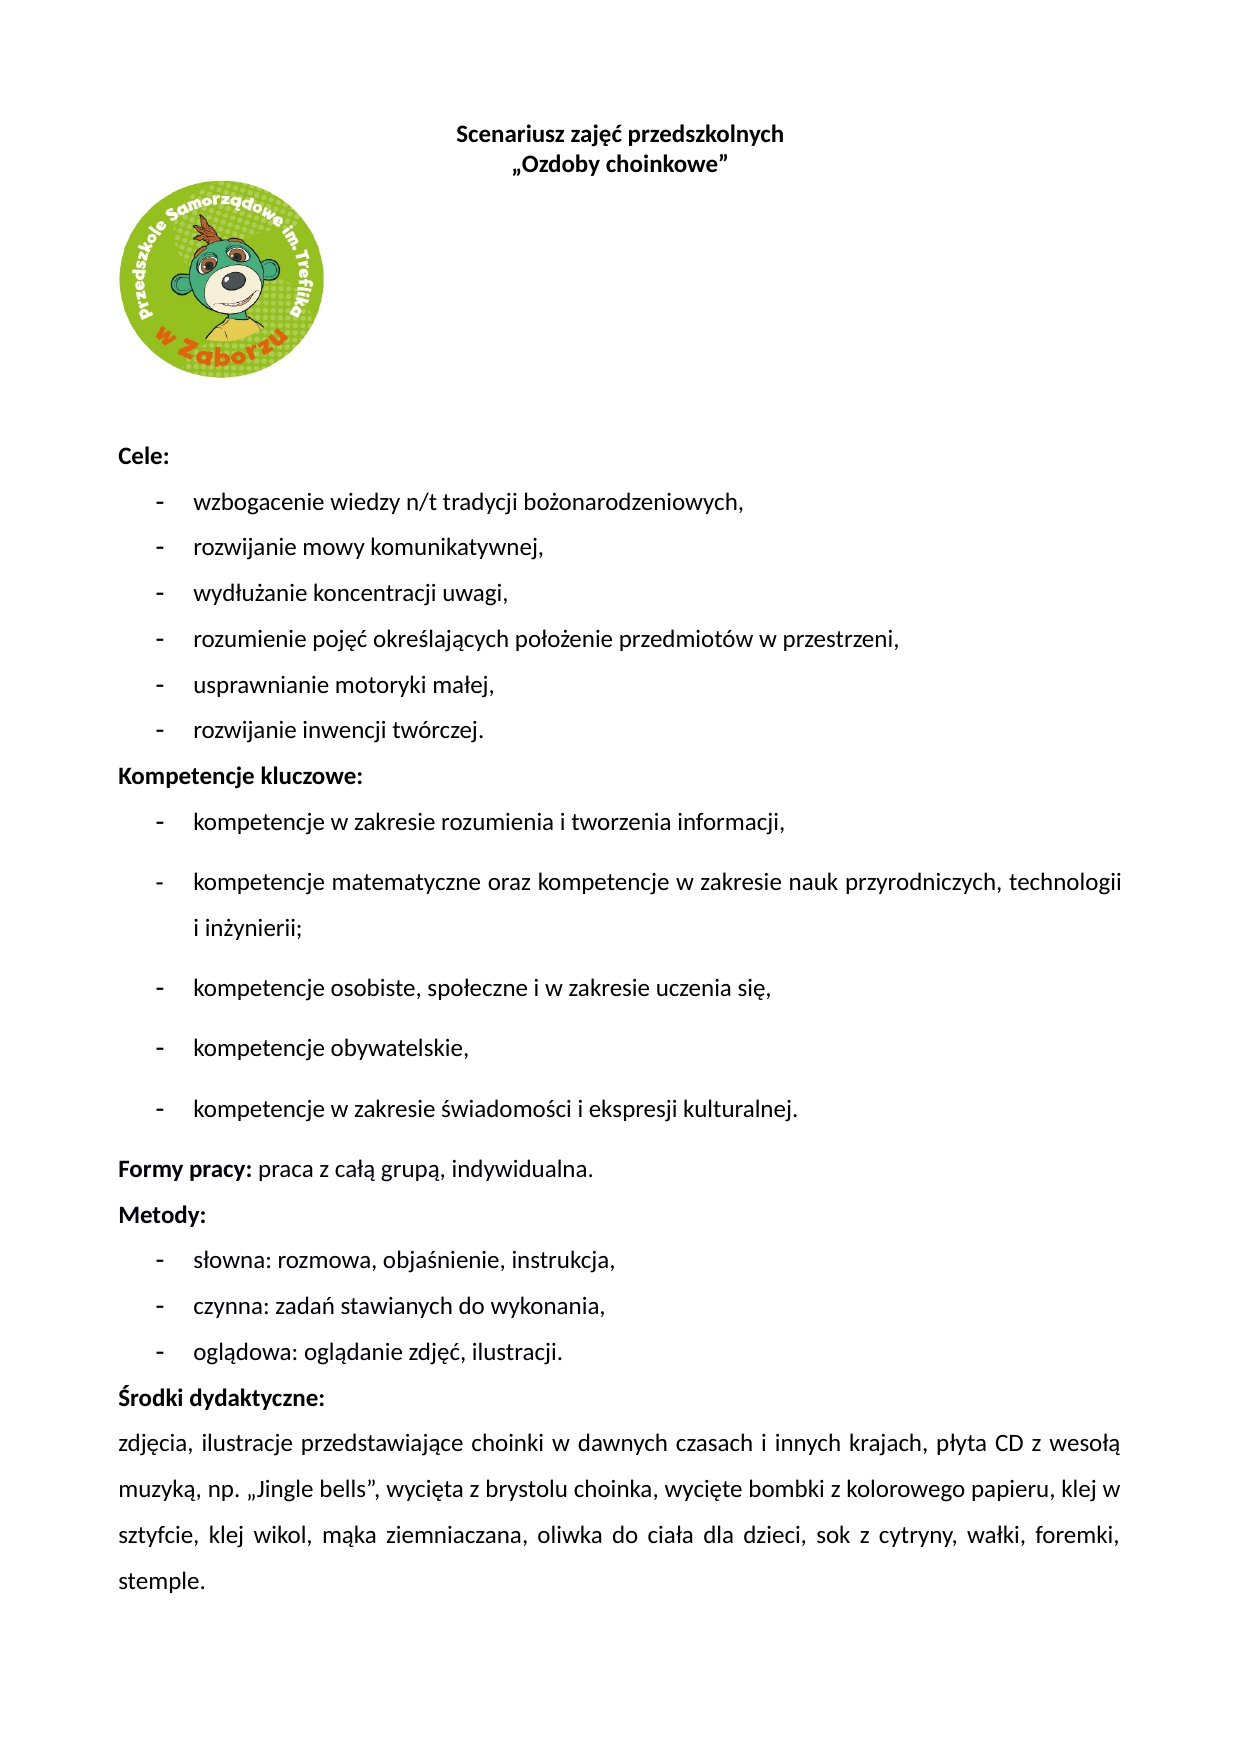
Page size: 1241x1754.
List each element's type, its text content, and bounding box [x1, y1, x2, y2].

text Kompetencje kluczowe: [118, 760, 1122, 791]
text Cele: [118, 440, 1122, 471]
list kompetencje w zakresie świadomości i ekspresji kulturalnej. [156, 1093, 1122, 1123]
list usprawnianie motoryki małej, [156, 669, 1122, 699]
text „Ozdoby choinkowe” [118, 149, 1122, 179]
list oglądowa: oglądanie zdjęć, ilustracji. [156, 1336, 1122, 1367]
list kompetencje w zakresie rozumienia i tworzenia informacji, [156, 806, 1122, 836]
text Formy pracy: praca z całą grupą, indywidualna. [118, 1153, 1122, 1184]
text Metody: [118, 1199, 1122, 1229]
text zdjęcia, ilustracje przedstawiające choinki w dawnych czasach i innych krajach, płyta CD z wesołą muzyką, np. „Jingle bells”, wycięta z brystolu choinka, wycięte bombki z kolorowego papieru, klej w sztyfcie, klej wikol, mąka ziemniaczana, oliwka do ciała dla dzieci, sok z cytryny, wałki, foremki, stemple. [118, 1428, 1122, 1595]
list słowna: rozmowa, objaśnienie, instrukcja, [156, 1245, 1122, 1275]
text Środki dydaktyczne: [118, 1382, 1122, 1412]
text Scenariusz zajęć przedszkolnych [118, 118, 1122, 149]
picture [118, 179, 325, 379]
list kompetencje obywatelskie, [156, 1033, 1122, 1063]
list rozumienie pojęć określających położenie przedmiotów w przestrzeni, [156, 623, 1122, 653]
list czynna: zadań stawianych do wykonania, [156, 1290, 1122, 1321]
list wydłużanie koncentracji uwagi, [156, 577, 1122, 608]
list rozwijanie mowy komunikatywnej, [156, 532, 1122, 562]
list kompetencje osobiste, społeczne i w zakresie uczenia się, [156, 972, 1122, 1003]
list rozwijanie inwencji twórczej. [156, 714, 1122, 745]
list kompetencje matematyczne oraz kompetencje w zakresie nauk przyrodniczych, technologii i inżynierii; [156, 866, 1122, 942]
list wzbogacenie wiedzy n/t tradycji bożonarodzeniowych, [156, 486, 1122, 516]
